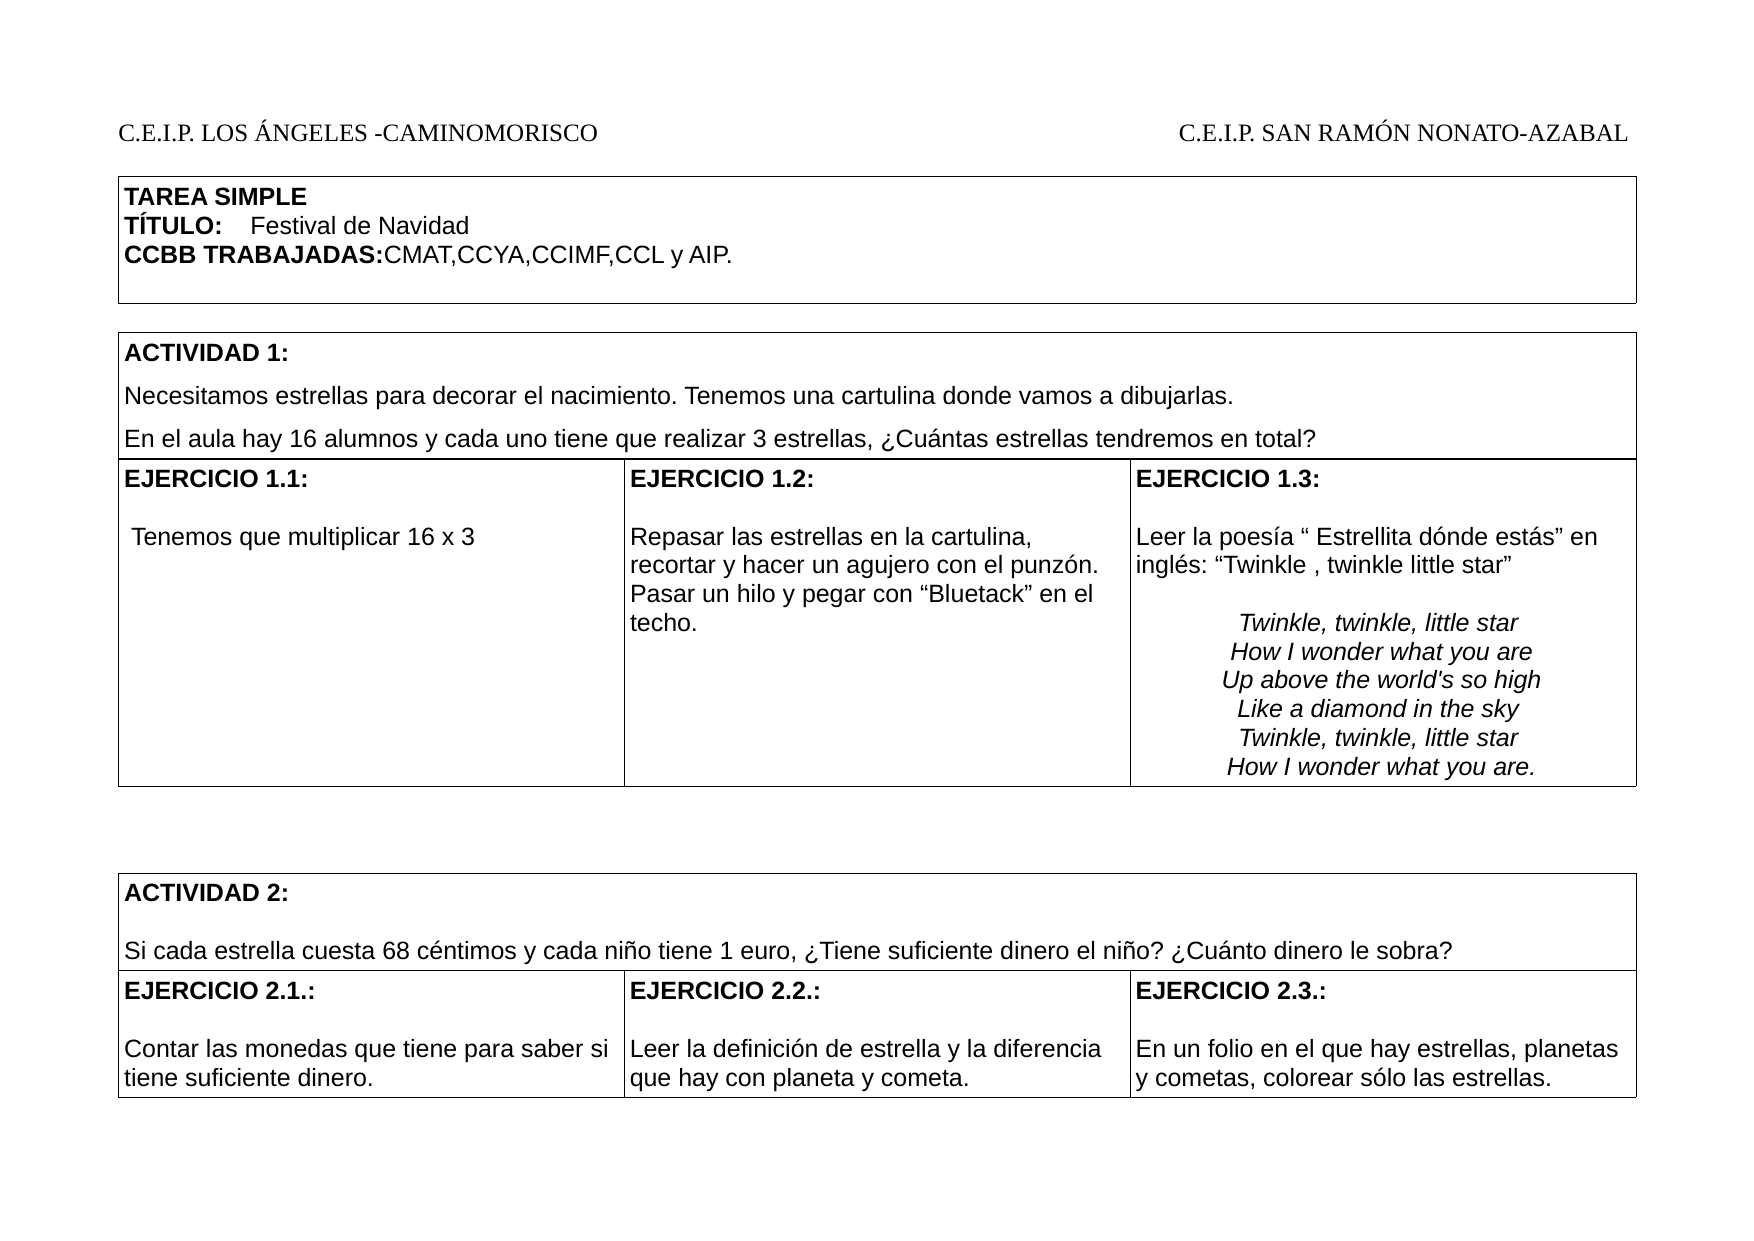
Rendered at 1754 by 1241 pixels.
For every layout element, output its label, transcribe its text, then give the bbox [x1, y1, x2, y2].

table_cell EJERCICIO 2.2.: Leer la definición de estrella y la diferencia que hay con planeta y cometa. [625, 971, 1130, 1097]
table_cell EJERCICIO 2.1.: Contar las monedas que tiene para saber si tiene suficiente dinero. [119, 971, 624, 1097]
table_header TAREA SIMPLE TÍTULO: Festival de Navidad CCBB TRABAJADAS:CMAT,CCYA,CCIMF,CCL y AIP. [119, 177, 1636, 303]
table_header ACTIVIDAD 1: Necesitamos estrellas para decorar el nacimiento. Tenemos una cartulina donde vamos a dibujarlas. En el aula hay 16 alumnos y cada uno tiene que realizar 3 estrellas, ¿Cuántas estrellas tendremos en total? [119, 333, 1636, 458]
table_header EJERCICIO 1.1: Tenemos que multiplicar 16 x 3 [119, 460, 624, 786]
table_header ACTIVIDAD 2: Si cada estrella cuesta 68 céntimos y cada niño tiene 1 euro, ¿Tiene suficiente dinero el niño? ¿Cuánto dinero le sobra? [119, 874, 1636, 970]
table_cell EJERCICIO 2.3.: En un folio en el que hay estrellas, planetas y cometas, colorear sólo las estrellas. [1131, 971, 1636, 1097]
table_header EJERCICIO 1.3: Leer la poesía “ Estrellita dónde estás” en inglés: “Twinkle , twinkle little star” Twinkle, twinkle, little star How I wonder what you are Up above the world's so high Like a diamond in the sky Twinkle, twinkle, little star How I wonder what you are. [1131, 460, 1636, 786]
table_header EJERCICIO 1.2: Repasar las estrellas en la cartulina, recortar y hacer un agujero con el punzón. Pasar un hilo y pegar con “Bluetack” en el techo. [625, 460, 1130, 786]
